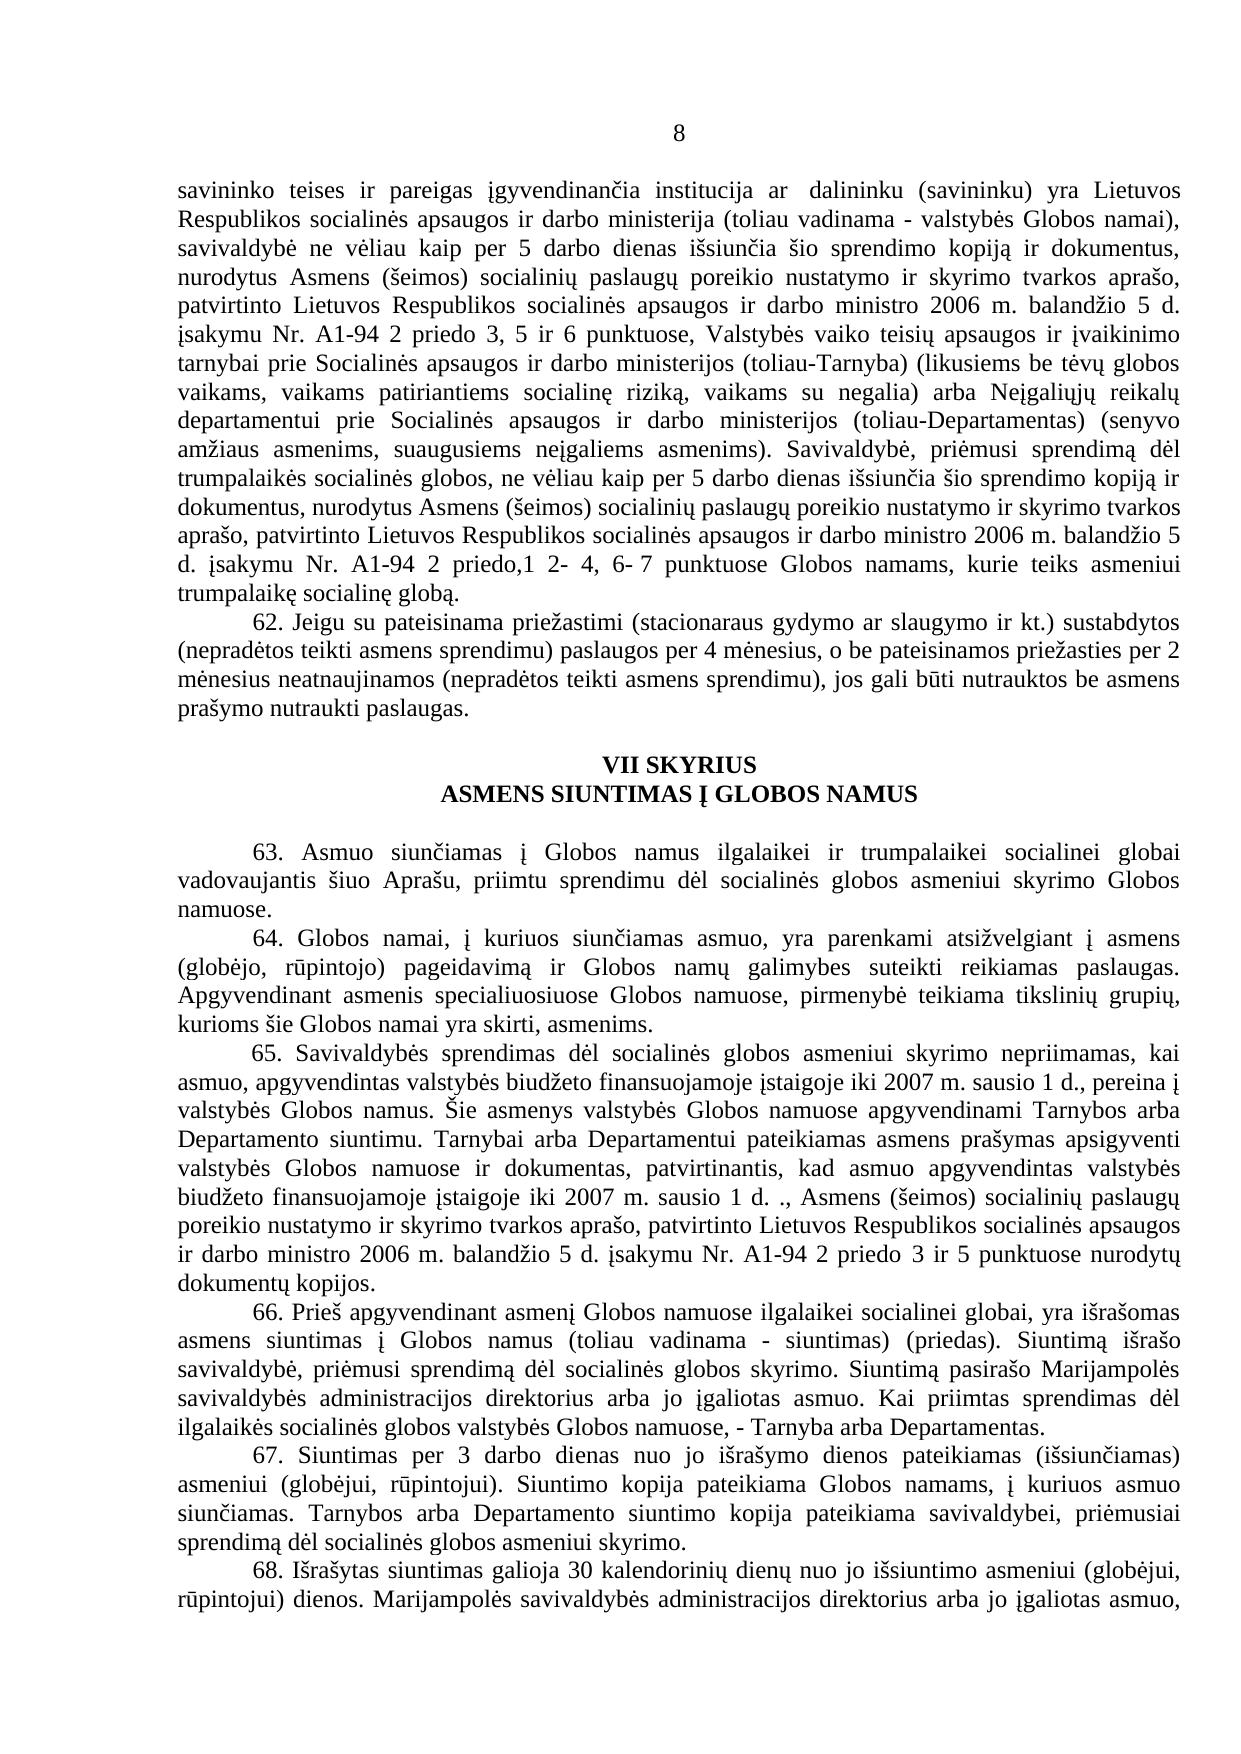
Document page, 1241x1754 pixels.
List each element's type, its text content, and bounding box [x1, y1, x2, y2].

text 63. Asmuo siunčiamas į Globos namus ilgalaikei ir trumpalaikei socialinei globai vadovaujantis šiuo Aprašu, priimtu sprendimu dėl socialinės globos asmeniui skyrimo Globos namuose. [177, 837, 1181, 923]
text 62. Jeigu su pateisinama priežastimi (stacionaraus gydymo ar slaugymo ir kt.) sustabdytos (nepradėtos teikti asmens sprendimu) paslaugos per 4 mėnesius, o be pateisinamos priežasties per 2 mėnesius neatnaujinamos (nepradėtos teikti asmens sprendimu), jos gali būti nutrauktos be asmens prašymo nutraukti paslaugas. [177, 607, 1181, 722]
text VII SKYRIUS [177, 751, 1181, 779]
text 67. Siuntimas per 3 darbo dienas nuo jo išrašymo dienos pateikiamas (išsiunčiamas) asmeniui (globėjui, rūpintojui). Siuntimo kopija pateikiama Globos namams, į kuriuos asmuo siunčiamas. Tarnybos arba Departamento siuntimo kopija pateikiama savivaldybei, priėmusiai sprendimą dėl socialinės globos asmeniui skyrimo. [177, 1440, 1181, 1555]
text 65. Savivaldybės sprendimas dėl socialinės globos asmeniui skyrimo nepriimamas, kai asmuo, apgyvendintas valstybės biudžeto finansuojamoje įstaigoje iki 2007 m. sausio 1 d., pereina į valstybės Globos namus. Šie asmenys valstybės Globos namuose apgyvendinami Tarnybos arba Departamento siuntimu. Tarnybai arba Departamentui pateikiamas asmens prašymas apsigyventi valstybės Globos namuose ir dokumentas, patvirtinantis, kad asmuo apgyvendintas valstybės biudžeto finansuojamoje įstaigoje iki 2007 m. sausio 1 d. ., Asmens (šeimos) socialinių paslaugų poreikio nustatymo ir skyrimo tvarkos aprašo, patvirtinto Lietuvos Respublikos socialinės apsaugos ir darbo ministro 2006 m. balandžio 5 d. įsakymu Nr. A1-94 2 priedo 3 ir 5 punktuose nurodytų dokumentų kopijos. [177, 1038, 1181, 1297]
text savininko teises ir pareigas įgyvendinančia institucija ar dalininku (savininku) yra Lietuvos Respublikos socialinės apsaugos ir darbo ministerija (toliau vadinama - valstybės Globos namai), savivaldybė ne vėliau kaip per 5 darbo dienas išsiunčia šio sprendimo kopiją ir dokumentus, nurodytus Asmens (šeimos) socialinių paslaugų poreikio nustatymo ir skyrimo tvarkos aprašo, patvirtinto Lietuvos Respublikos socialinės apsaugos ir darbo ministro 2006 m. balandžio 5 d. įsakymu Nr. A1-94 2 priedo 3, 5 ir 6 punktuose, Valstybės vaiko teisių apsaugos ir įvaikinimo tarnybai prie Socialinės apsaugos ir darbo ministerijos (toliau-Tarnyba) (likusiems be tėvų globos vaikams, vaikams patiriantiems socialinę riziką, vaikams su negalia) arba Neįgaliųjų reikalų departamentui prie Socialinės apsaugos ir darbo ministerijos (toliau-Departamentas) (senyvo amžiaus asmenims, suaugusiems neįgaliems asmenims). Savivaldybė, priėmusi sprendimą dėl trumpalaikės socialinės globos, ne vėliau kaip per 5 darbo dienas išsiunčia šio sprendimo kopiją ir dokumentus, nurodytus Asmens (šeimos) socialinių paslaugų poreikio nustatymo ir skyrimo tvarkos aprašo, patvirtinto Lietuvos Respublikos socialinės apsaugos ir darbo ministro 2006 m. balandžio 5 d. įsakymu Nr. A1-94 2 priedo,1 2- 4, 6- 7 punktuose Globos namams, kurie teiks asmeniui trumpalaikę socialinę globą. [177, 176, 1181, 607]
text 66. Prieš apgyvendinant asmenį Globos namuose ilgalaikei socialinei globai, yra išrašomas asmens siuntimas į Globos namus (toliau vadinama - siuntimas) (priedas). Siuntimą išrašo savivaldybė, priėmusi sprendimą dėl socialinės globos skyrimo. Siuntimą pasirašo Marijampolės savivaldybės administracijos direktorius arba jo įgaliotas asmuo. Kai priimtas sprendimas dėl ilgalaikės socialinės globos valstybės Globos namuose, - Tarnyba arba Departamentas. [177, 1297, 1181, 1440]
text 64. Globos namai, į kuriuos siunčiamas asmuo, yra parenkami atsižvelgiant į asmens (globėjo, rūpintojo) pageidavimą ir Globos namų galimybes suteikti reikiamas paslaugas. Apgyvendinant asmenis specialiuosiuose Globos namuose, pirmenybė teikiama tikslinių grupių, kurioms šie Globos namai yra skirti, asmenims. [177, 923, 1181, 1038]
text ASMENS SIUNTIMAS Į GLOBOS NAMUS [177, 779, 1181, 808]
text 68. Išrašytas siuntimas galioja 30 kalendorinių dienų nuo jo išsiuntimo asmeniui (globėjui, rūpintojui) dienos. Marijampolės savivaldybės administracijos direktorius arba jo įgaliotas asmuo, [177, 1555, 1181, 1613]
